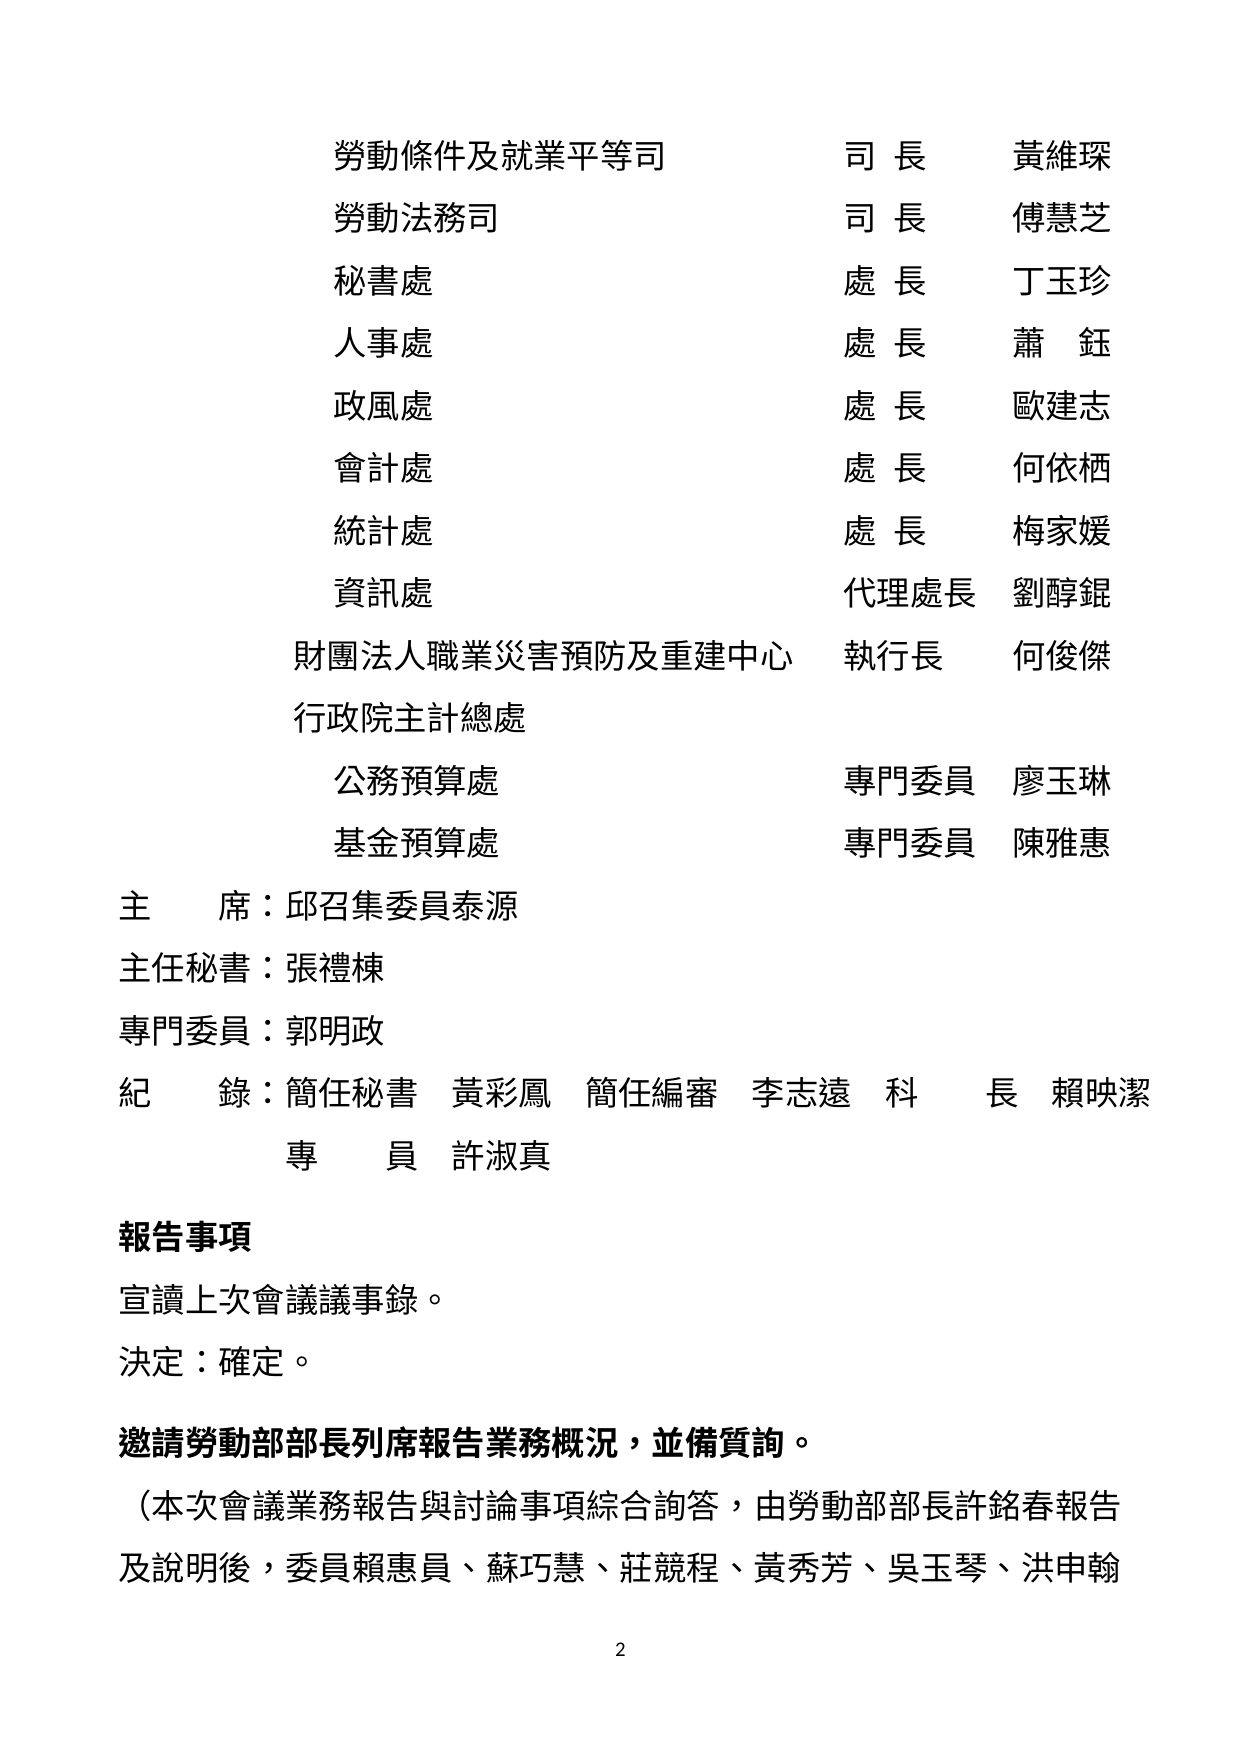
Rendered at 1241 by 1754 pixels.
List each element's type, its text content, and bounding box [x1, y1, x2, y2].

table_cell 劉醇錕 [1002, 550, 1122, 612]
table_cell [118, 737, 290, 800]
table_cell 政風處 [290, 362, 840, 425]
table_cell [118, 362, 290, 425]
text （本次會議業務報告與討論事項綜合詢答，由勞動部部長許銘春報告及說明後，委員賴惠員、蘇巧慧、莊競程、黃秀芳、吳玉琴、洪申翰、賴香伶、張育美、邱泰源、楊曜、陳椒華、林為洲、高嘉瑜、張其祿、邱顯智、楊瓊瓔、邱臣遠及陳瑩等18人提出質詢，均經勞動部部長許銘春暨各相關主管等即席答復。委員徐志榮、蔣萬安及廖國棟Sufin‧Siluko所提書面質詢，列入紀錄刊登公報。） [118, 1462, 1122, 1587]
table_cell [118, 175, 290, 237]
table_cell [118, 237, 290, 300]
text 紀 錄：簡任秘書 黃彩鳳 簡任編審 李志遠 科 長 賴映潔 專 員 許淑真 [118, 1050, 1166, 1175]
text 報告事項 [118, 1193, 1122, 1256]
table_cell 專門委員 [840, 737, 1002, 800]
table_cell [118, 487, 290, 550]
table_cell 處 長 [840, 362, 1002, 425]
table_cell 司 長 [840, 112, 1002, 175]
text 主 席：邱召集委員泰源 [118, 862, 1122, 925]
table_cell 丁玉珍 [1002, 237, 1122, 300]
table_cell 梅家媛 [1002, 487, 1122, 550]
table_cell 陳雅惠 [1002, 800, 1122, 862]
table_cell 處 長 [840, 487, 1002, 550]
table_cell 勞動條件及就業平等司 [290, 112, 840, 175]
table_cell [118, 112, 290, 175]
table_cell 傅慧芝 [1002, 175, 1122, 237]
text 宣讀上次會議議事錄。 [118, 1256, 1122, 1318]
table_cell 司 長 [840, 175, 1002, 237]
table_cell 財團法人職業災害預防及重建中心 [290, 612, 840, 675]
table_cell [118, 800, 290, 862]
table_cell 蕭 鈺 [1002, 300, 1122, 362]
text 邀請勞動部部長列席報告業務概況，並備質詢。 [118, 1400, 1122, 1462]
table_cell 資訊處 [290, 550, 840, 612]
table_cell 歐建志 [1002, 362, 1122, 425]
table_cell [118, 675, 290, 737]
text 主任秘書：張禮棟 [118, 925, 1166, 987]
table_cell 專門委員 [840, 800, 1002, 862]
table_cell 何依栖 [1002, 425, 1122, 487]
table_cell [1002, 675, 1122, 737]
table_cell 何俊傑 [1002, 612, 1122, 675]
table_cell [118, 300, 290, 362]
table_cell [840, 675, 1002, 737]
table_cell 廖玉琳 [1002, 737, 1122, 800]
table_cell 處 長 [840, 425, 1002, 487]
table_cell 勞動法務司 [290, 175, 840, 237]
table_cell [118, 612, 290, 675]
table_cell 處 長 [840, 300, 1002, 362]
table_cell 秘書處 [290, 237, 840, 300]
table_cell 公務預算處 [290, 737, 840, 800]
table_cell 基金預算處 [290, 800, 840, 862]
table_cell [118, 425, 290, 487]
table_cell 行政院主計總處 [290, 675, 840, 737]
text 決定：確定。 [118, 1318, 1122, 1381]
table_cell 黃維琛 [1002, 112, 1122, 175]
text 專門委員：郭明政 [118, 987, 1166, 1050]
table_cell 人事處 [290, 300, 840, 362]
table_cell 處 長 [840, 237, 1002, 300]
table_cell 統計處 [290, 487, 840, 550]
table_cell 執行長 [840, 612, 1002, 675]
table_cell 代理處長 [840, 550, 1002, 612]
table_cell [118, 550, 290, 612]
table_cell 會計處 [290, 425, 840, 487]
